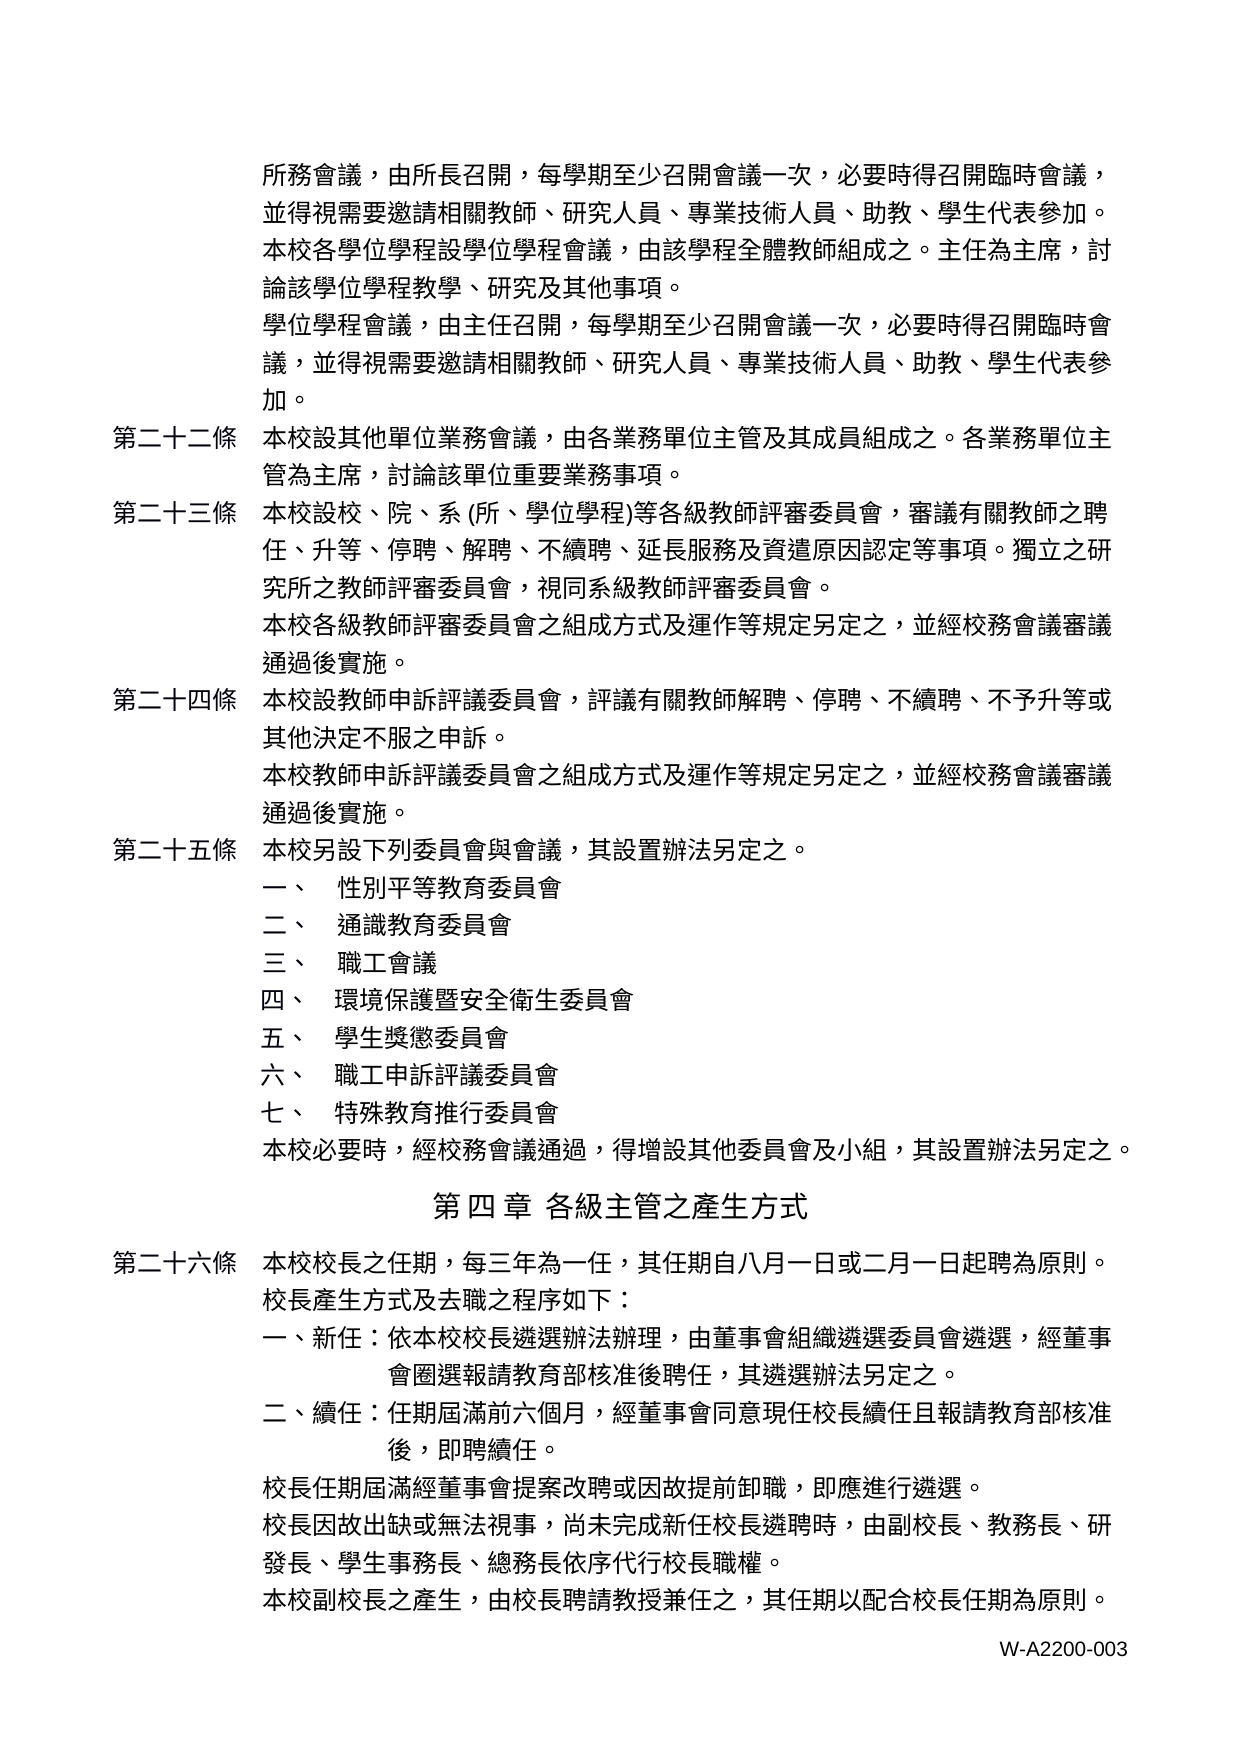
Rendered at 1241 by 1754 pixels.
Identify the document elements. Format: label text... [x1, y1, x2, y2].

list 新任：依本校校長遴選辦法辦理，由董事會組織遴選委員會遴選，經董事會圈選報請教育部核准後聘任，其遴選辦法另定之。 [262, 1311, 1128, 1386]
text 本校各級教師評審委員會之組成方式及運作等規定另定之，並經校務會議審議通過後實施。 [262, 599, 1128, 674]
list 性別平等教育委員會 [262, 861, 1128, 899]
text 本校各學位學程設學位學程會議，由該學程全體教師組成之。主任為主席，討論該學位學程教學、研究及其他事項。 [262, 224, 1128, 299]
text 本校教師申訴評議委員會之組成方式及運作等規定另定之，並經校務會議審議通過後實施。 [262, 749, 1128, 824]
subtitle 第 四 章 各級主管之產生方式 [112, 1161, 1128, 1236]
list 職工會議 [262, 936, 1128, 974]
list 本校設校、院、系 (所、學位學程)等各級教師評審委員會，審議有關教師之聘任、升等、停聘、解聘、不續聘、延長服務及資遣原因認定等事項。獨立之研究所之教師評審委員會，視同系級教師評審委員會。 [112, 486, 1128, 599]
list 本校校長之任期，每三年為一任，其任期自八月一日或二月一日起聘為原則。校長產生方式及去職之程序如下： [112, 1236, 1128, 1311]
text 校長因故出缺或無法視事，尚未完成新任校長遴聘時，由副校長、教務長、研發長、學生事務長、總務長依序代行校長職權。 [262, 1499, 1128, 1574]
list 本校設教師申訴評議委員會，評議有關教師解聘、停聘、不續聘、不予升等或其他決定不服之申訴。 [112, 674, 1128, 749]
text 所務會議，由所長召開，每學期至少召開會議一次，必要時得召開臨時會議，並得視需要邀請相關教師、研究人員、專業技術人員、助教、學生代表參加。 [262, 149, 1128, 224]
text 本校必要時，經校務會議通過，得增設其他委員會及小組，其設置辦法另定之。 [112, 1124, 1128, 1161]
list 職工申訴評議委員會 [260, 1049, 1128, 1086]
list 學生獎懲委員會 [260, 1011, 1128, 1049]
text 學位學程會議，由主任召開，每學期至少召開會議一次，必要時得召開臨時會議，並得視需要邀請相關教師、研究人員、專業技術人員、助教、學生代表參加。 [262, 299, 1128, 411]
list 本校另設下列委員會與會議，其設置辦法另定之。 [112, 824, 1128, 861]
list 通識教育委員會 [262, 899, 1128, 936]
text 校長任期屆滿經董事會提案改聘或因故提前卸職，即應進行遴選。 [112, 1461, 1128, 1499]
list 特殊教育推行委員會 [260, 1086, 1128, 1124]
list 本校設其他單位業務會議，由各業務單位主管及其成員組成之。各業務單位主管為主席，討論該單位重要業務事項。 [112, 411, 1128, 486]
list 環境保護暨安全衛生委員會 [260, 974, 1128, 1011]
list 續任：任期屆滿前六個月，經董事會同意現任校長續任且報請教育部核准後，即聘續任。 [262, 1386, 1128, 1461]
text 本校副校長之產生，由校長聘請教授兼任之，其任期以配合校長任期為原則。 [262, 1574, 1128, 1611]
